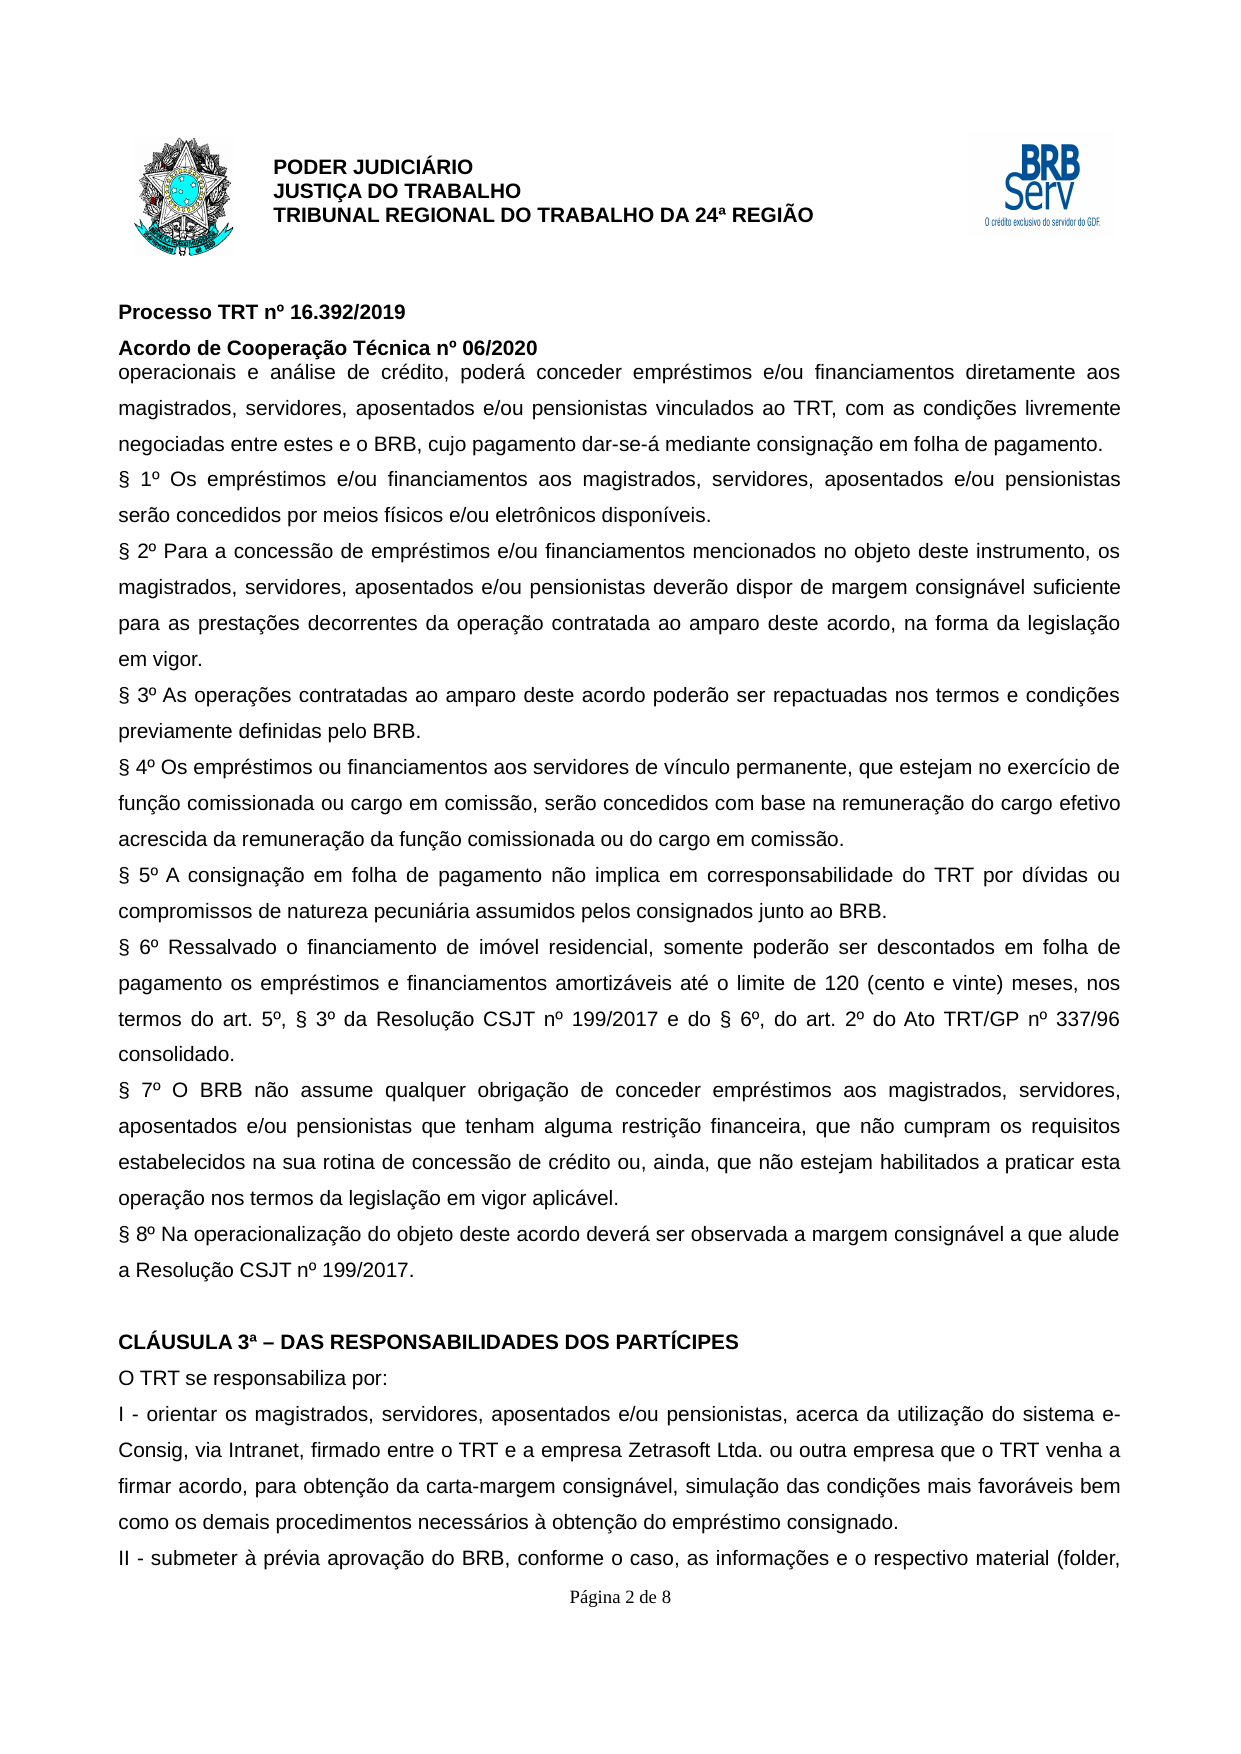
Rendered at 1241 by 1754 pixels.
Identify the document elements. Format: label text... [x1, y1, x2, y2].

text § 2º Para a concessão de empréstimos e/ou financiamentos mencionados no objeto deste instrumento, os magistrados, servidores, aposentados e/ou pensionistas deverão dispor de margem consignável suficiente para as prestações decorrentes da operação contratada ao amparo deste acordo, na forma da legislação em vigor. [118, 539, 1122, 671]
text O TRT se responsabiliza por: [118, 1366, 1122, 1390]
text § 5º A consignação em folha de pagamento não implica em corresponsabilidade do TRT por dívidas ou compromissos de natureza pecuniária assumidos pelos consignados junto ao BRB. [118, 863, 1122, 922]
text § 4º Os empréstimos ou financiamentos aos servidores de vínculo permanente, que estejam no exercício de função comissionada ou cargo em comissão, serão concedidos com base na remuneração do cargo efetivo acrescida da remuneração da função comissionada ou do cargo em comissão. [118, 755, 1122, 851]
text operacionais e análise de crédito, poderá conceder empréstimos e/ou financiamentos diretamente aos magistrados, servidores, aposentados e/ou pensionistas vinculados ao TRT, com as condições livremente negociadas entre estes e o BRB, cujo pagamento dar-se-á mediante consignação em folha de pagamento. [118, 359, 1122, 455]
text § 3º As operações contratadas ao amparo deste acordo poderão ser repactuadas nos termos e condições previamente definidas pelo BRB. [118, 683, 1122, 743]
text § 7º O BRB não assume qualquer obrigação de conceder empréstimos aos magistrados, servidores, aposentados e/ou pensionistas que tenham alguma restrição financeira, que não cumpram os requisitos estabelecidos na sua rotina de concessão de crédito ou, ainda, que não estejam habilitados a praticar esta operação nos termos da legislação em vigor aplicável. [118, 1078, 1122, 1210]
text § 6º Ressalvado o financiamento de imóvel residencial, somente poderão ser descontados em folha de pagamento os empréstimos e financiamentos amortizáveis até o limite de 120 (cento e vinte) meses, nos termos do art. 5º, § 3º da Resolução CSJT nº 199/2017 e do § 6º, do art. 2º do Ato TRT/GP nº 337/96 consolidado. [118, 934, 1122, 1066]
text § 8º Na operacionalização do objeto deste acordo deverá ser observada a margem consignável a que alude a Resolução CSJT nº 199/2017. [118, 1222, 1122, 1282]
text CLÁUSULA 3ª – DAS RESPONSABILIDADES DOS PARTÍCIPES [118, 1330, 1122, 1354]
text II - submeter à prévia aprovação do BRB, conforme o caso, as informações e o respectivo material (folder, [118, 1545, 1122, 1569]
text § 1º Os empréstimos e/ou financiamentos aos magistrados, servidores, aposentados e/ou pensionistas serão concedidos por meios físicos e/ou eletrônicos disponíveis. [118, 467, 1122, 527]
text I - orientar os magistrados, servidores, aposentados e/ou pensionistas, acerca da utilização do sistema e-Consig, via Intranet, firmado entre o TRT e a empresa Zetrasoft Ltda. ou outra empresa que o TRT venha a firmar acordo, para obtenção da carta-margem consignável, simulação das condições mais favoráveis bem como os demais procedimentos necessários à obtenção do empréstimo consignado. [118, 1402, 1122, 1533]
